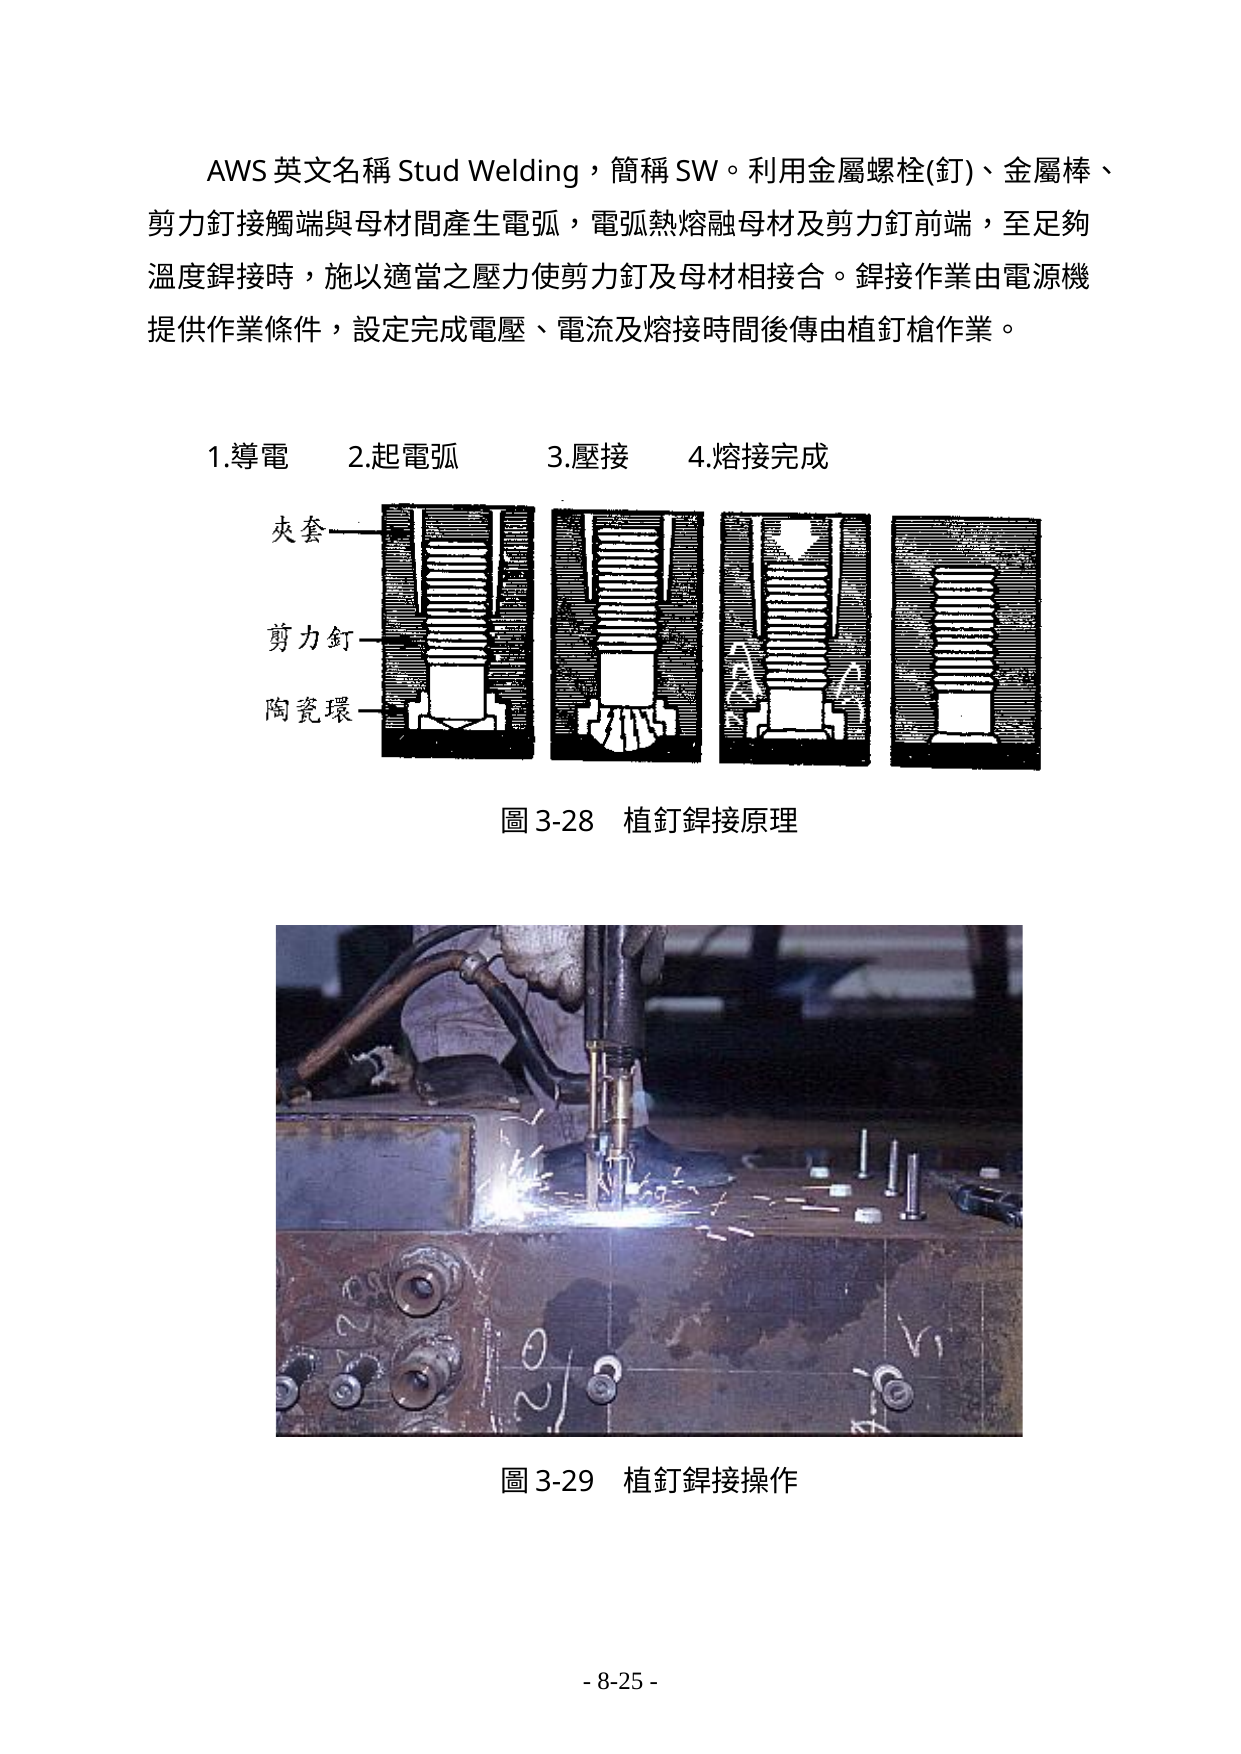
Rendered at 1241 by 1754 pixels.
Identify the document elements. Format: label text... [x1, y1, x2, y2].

text 1.導電 2.起電弧 3.壓接 4.熔接完成 [206, 434, 1092, 476]
text 圖3-28 植釘銲接原理 [206, 798, 1092, 840]
text AWS英文名稱Stud Welding，簡稱SW。利用金屬螺栓(釘)、金屬棒、剪力釘接觸端與母材間產生電弧，電弧熱熔融母材及剪力釘前端，至足夠溫度銲接時，施以適當之壓力使剪力釘及母材相接合。銲接作業由電源機提供作業條件，設定完成電壓、電流及熔接時間後傳由植釘槍作業。 [148, 148, 1092, 348]
text 圖3-29 植釘銲接操作 [206, 1457, 1092, 1500]
picture [240, 499, 1059, 778]
picture [275, 925, 1023, 1437]
